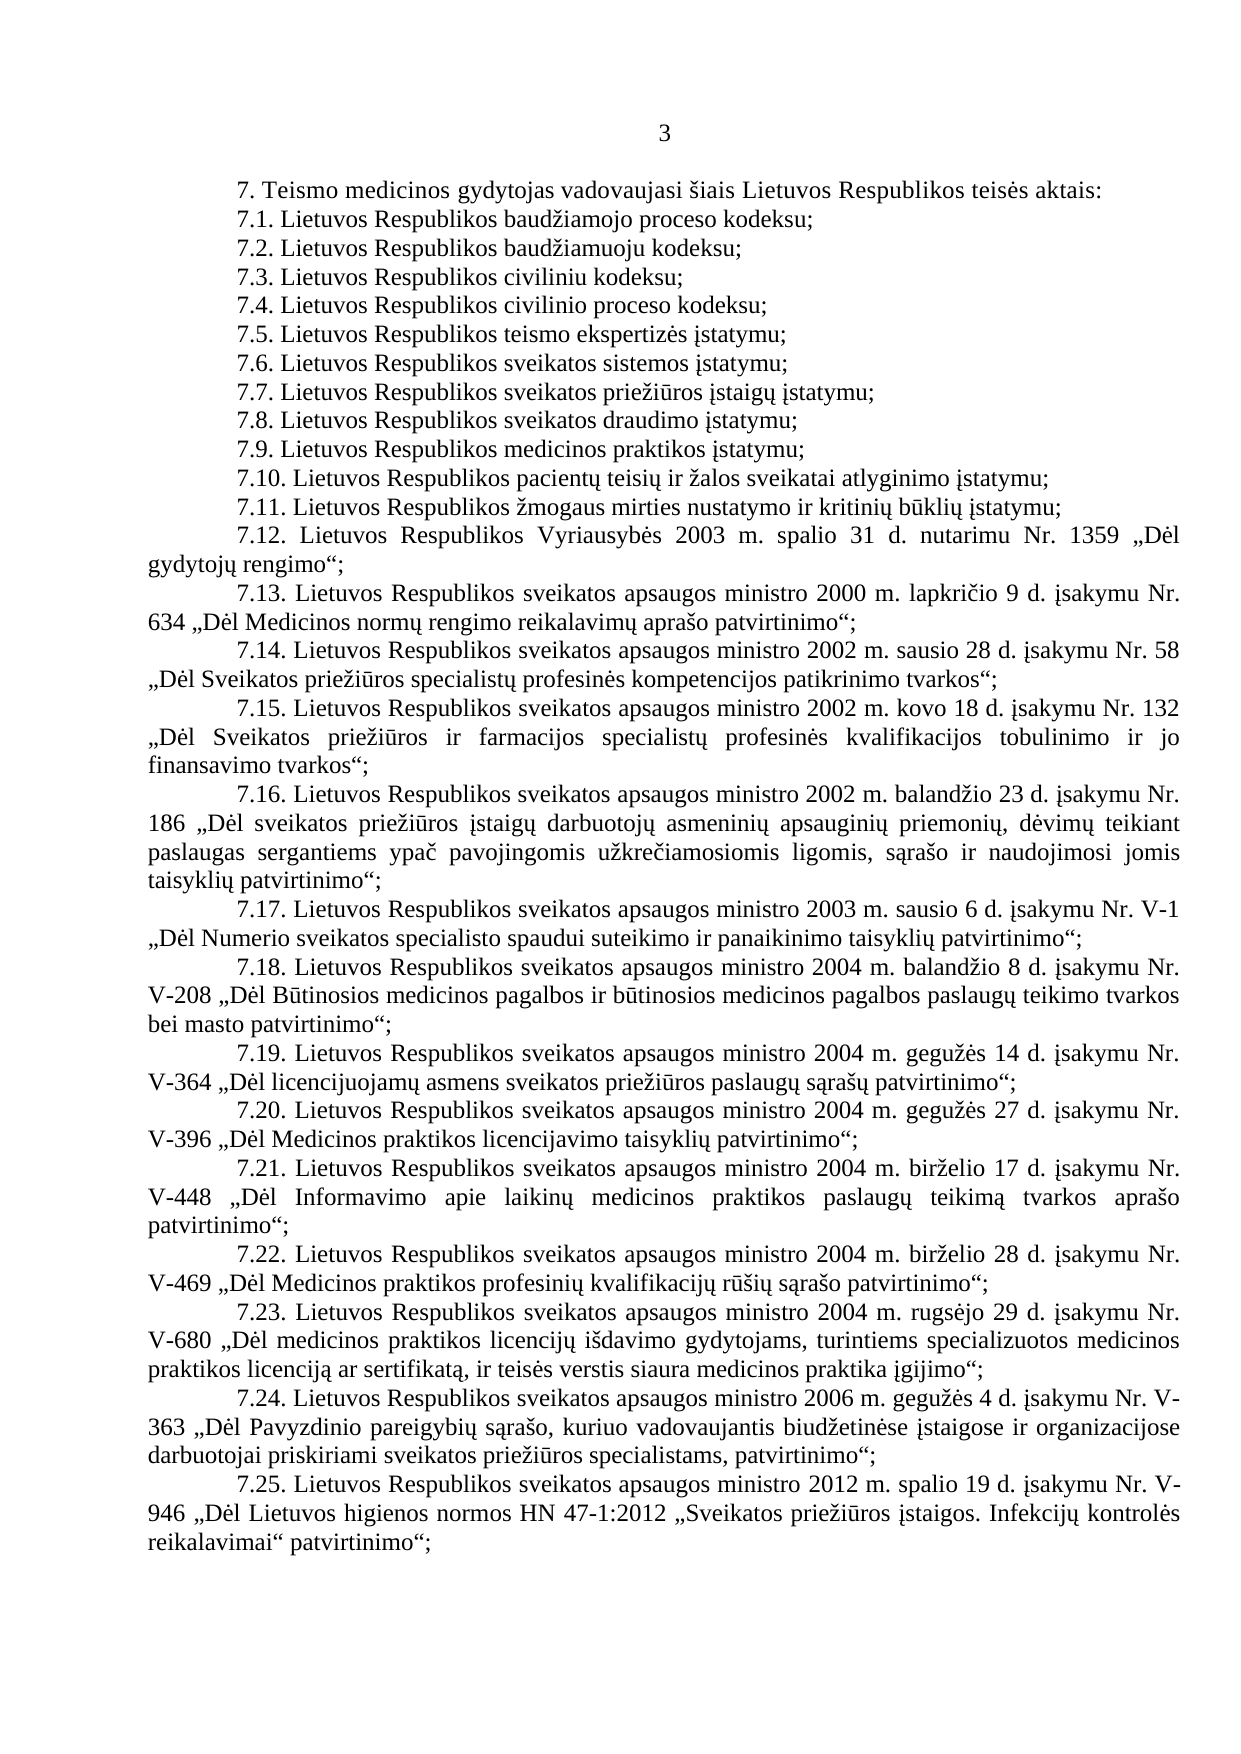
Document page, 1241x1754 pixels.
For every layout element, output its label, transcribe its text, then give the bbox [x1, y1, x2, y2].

text 7.16. Lietuvos Respublikos sveikatos apsaugos ministro 2002 m. balandžio 23 d. įsakymu Nr. 186 „Dėl sveikatos priežiūros įstaigų darbuotojų asmeninių apsauginių priemonių, dėvimų teikiant paslaugas sergantiems ypač pavojingomis užkrečiamosiomis ligomis, sąrašo ir naudojimosi jomis taisyklių patvirtinimo“; [148, 779, 1181, 894]
text 7.6. Lietuvos Respublikos sveikatos sistemos įstatymu; [148, 348, 1181, 377]
text 7.1. Lietuvos Respublikos baudžiamojo proceso kodeksu; [148, 204, 1181, 233]
text 7.23. Lietuvos Respublikos sveikatos apsaugos ministro 2004 m. rugsėjo 29 d. įsakymu Nr. V-680 „Dėl medicinos praktikos licencijų išdavimo gydytojams, turintiems specializuotos medicinos praktikos licenciją ar sertifikatą, ir teisės verstis siaura medicinos praktika įgijimo“; [148, 1297, 1181, 1383]
text 7.8. Lietuvos Respublikos sveikatos draudimo įstatymu; [148, 406, 1181, 434]
text 7.3. Lietuvos Respublikos civiliniu kodeksu; [148, 262, 1181, 291]
text 7.9. Lietuvos Respublikos medicinos praktikos įstatymu; [148, 434, 1181, 463]
text 7.7. Lietuvos Respublikos sveikatos priežiūros įstaigų įstatymu; [148, 377, 1181, 406]
text 7.12. Lietuvos Respublikos Vyriausybės 2003 m. spalio 31 d. nutarimu Nr. 1359 „Dėl gydytojų rengimo“; [148, 521, 1181, 578]
text 7.11. Lietuvos Respublikos žmogaus mirties nustatymo ir kritinių būklių įstatymu; [148, 492, 1181, 521]
text 7.13. Lietuvos Respublikos sveikatos apsaugos ministro 2000 m. lapkričio 9 d. įsakymu Nr. 634 „Dėl Medicinos normų rengimo reikalavimų aprašo patvirtinimo“; [148, 578, 1181, 636]
text 7.18. Lietuvos Respublikos sveikatos apsaugos ministro 2004 m. balandžio 8 d. įsakymu Nr. V-208 „Dėl Būtinosios medicinos pagalbos ir būtinosios medicinos pagalbos paslaugų teikimo tvarkos bei masto patvirtinimo“; [148, 952, 1181, 1038]
text 7.2. Lietuvos Respublikos baudžiamuoju kodeksu; [148, 233, 1181, 262]
text 7. Teismo medicinos gydytojas vadovaujasi šiais Lietuvos Respublikos teisės aktais: [148, 176, 1181, 204]
text 7.20. Lietuvos Respublikos sveikatos apsaugos ministro 2004 m. gegužės 27 d. įsakymu Nr. V-396 „Dėl Medicinos praktikos licencijavimo taisyklių patvirtinimo“; [148, 1096, 1181, 1153]
text 7.22. Lietuvos Respublikos sveikatos apsaugos ministro 2004 m. birželio 28 d. įsakymu Nr. V-469 „Dėl Medicinos praktikos profesinių kvalifikacijų rūšių sąrašo patvirtinimo“; [148, 1239, 1181, 1297]
text 7.15. Lietuvos Respublikos sveikatos apsaugos ministro 2002 m. kovo 18 d. įsakymu Nr. 132 „Dėl Sveikatos priežiūros ir farmacijos specialistų profesinės kvalifikacijos tobulinimo ir jo finansavimo tvarkos“; [148, 693, 1181, 779]
text 7.10. Lietuvos Respublikos pacientų teisių ir žalos sveikatai atlyginimo įstatymu; [148, 463, 1181, 492]
text 7.25. Lietuvos Respublikos sveikatos apsaugos ministro 2012 m. spalio 19 d. įsakymu Nr. V-946 „Dėl Lietuvos higienos normos HN 47-1:2012 „Sveikatos priežiūros įstaigos. Infekcijų kontrolės reikalavimai“ patvirtinimo“; [148, 1469, 1181, 1556]
text 7.17. Lietuvos Respublikos sveikatos apsaugos ministro 2003 m. sausio 6 d. įsakymu Nr. V-1 „Dėl Numerio sveikatos specialisto spaudui suteikimo ir panaikinimo taisyklių patvirtinimo“; [148, 894, 1181, 952]
text 7.5. Lietuvos Respublikos teismo ekspertizės įstatymu; [148, 319, 1181, 348]
text 7.21. Lietuvos Respublikos sveikatos apsaugos ministro 2004 m. birželio 17 d. įsakymu Nr. V-448 „Dėl Informavimo apie laikinų medicinos praktikos paslaugų teikimą tvarkos aprašo patvirtinimo“; [148, 1153, 1181, 1239]
text 7.24. Lietuvos Respublikos sveikatos apsaugos ministro 2006 m. gegužės 4 d. įsakymu Nr. V-363 „Dėl Pavyzdinio pareigybių sąrašo, kuriuo vadovaujantis biudžetinėse įstaigose ir organizacijose darbuotojai priskiriami sveikatos priežiūros specialistams, patvirtinimo“; [148, 1383, 1181, 1469]
text 7.19. Lietuvos Respublikos sveikatos apsaugos ministro 2004 m. gegužės 14 d. įsakymu Nr. V-364 „Dėl licencijuojamų asmens sveikatos priežiūros paslaugų sąrašų patvirtinimo“; [148, 1038, 1181, 1096]
text 7.4. Lietuvos Respublikos civilinio proceso kodeksu; [148, 291, 1181, 319]
text 7.14. Lietuvos Respublikos sveikatos apsaugos ministro 2002 m. sausio 28 d. įsakymu Nr. 58 „Dėl Sveikatos priežiūros specialistų profesinės kompetencijos patikrinimo tvarkos“; [148, 636, 1181, 693]
